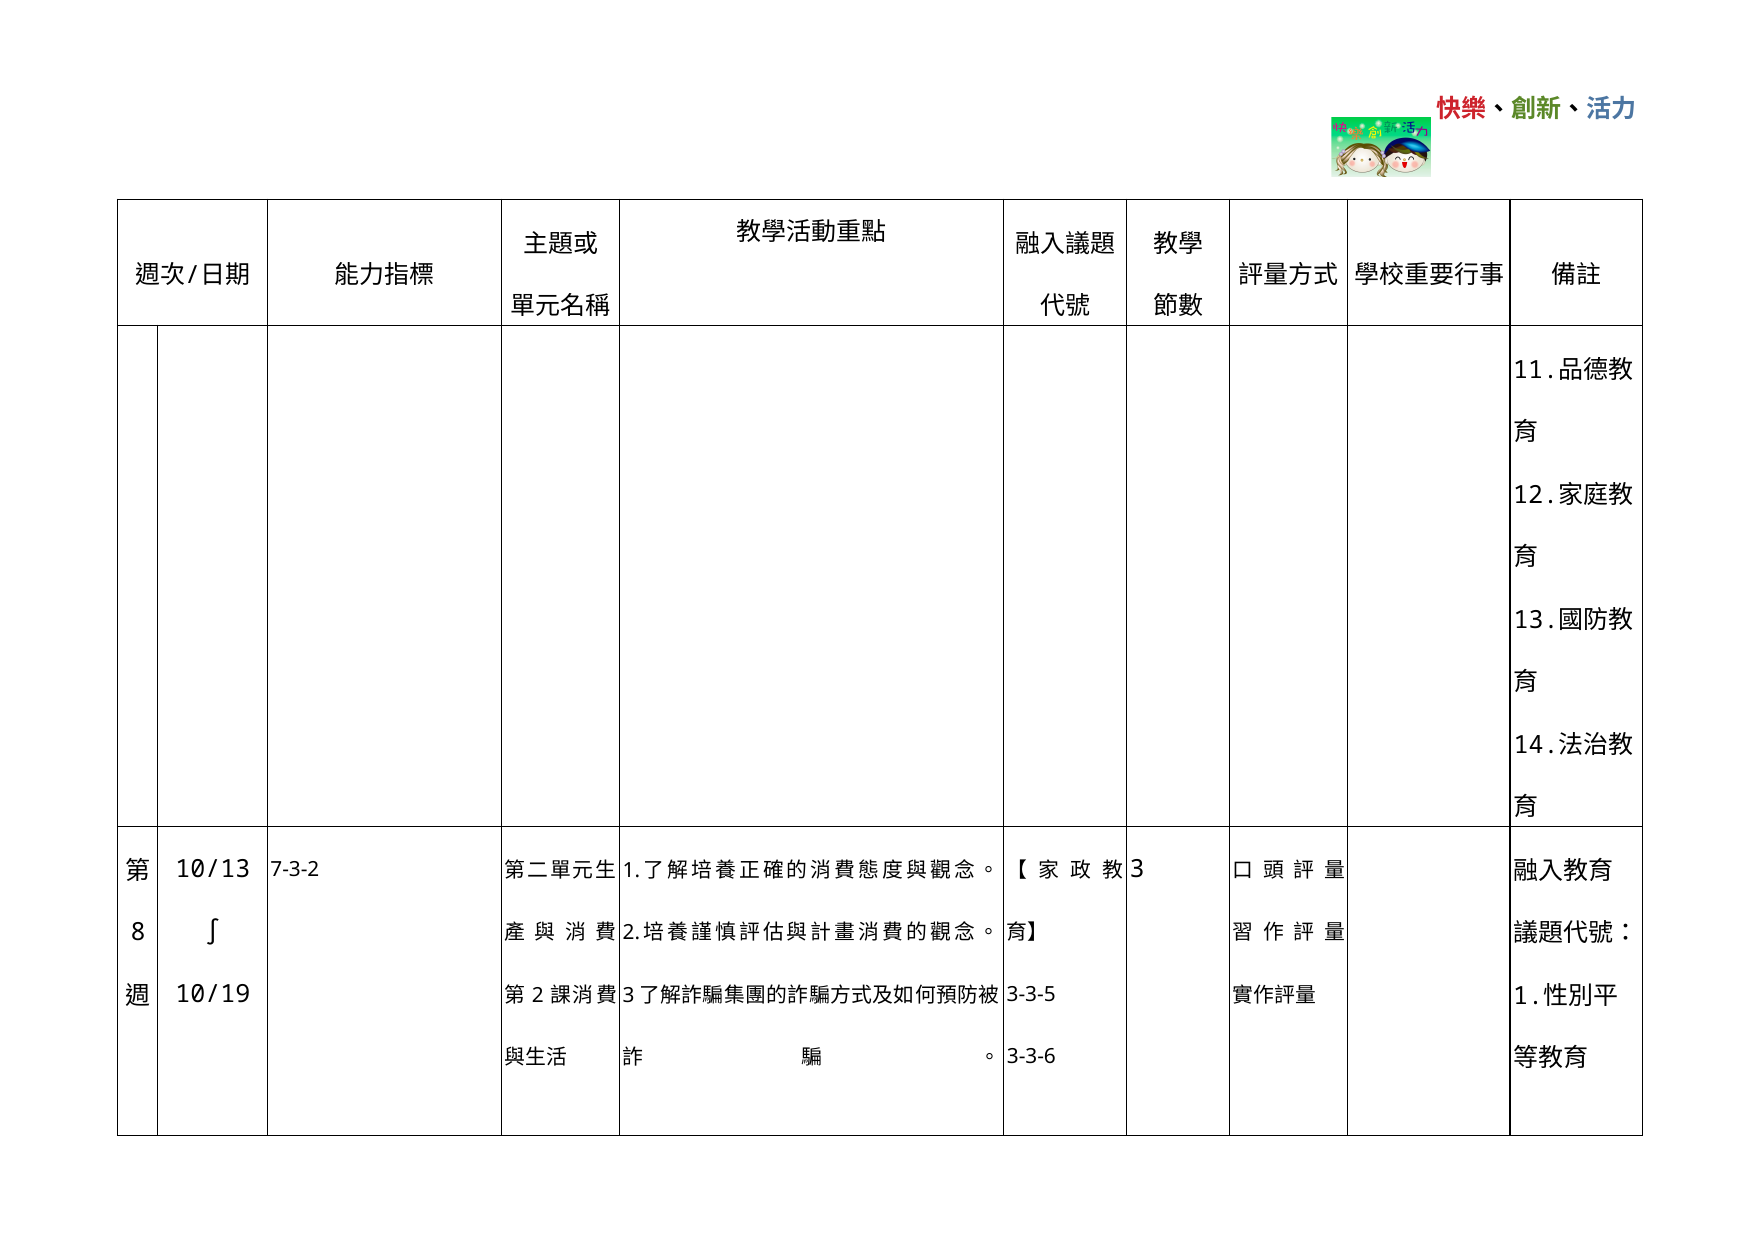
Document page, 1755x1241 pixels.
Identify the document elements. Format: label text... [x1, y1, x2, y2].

table_cell 1.了解培養正確的消費態度與觀念。 2.培養謹慎評估與計畫消費的觀念。 3了解詐騙集團的詐騙方式及如何預防被詐騙。 [620, 827, 1003, 1135]
table_cell 11.品德教育 12.家庭教育 13.國防教育 14.法治教育 [1511, 326, 1642, 826]
table_cell [502, 326, 619, 826]
table_header 學校重要行事 [1348, 200, 1509, 324]
table_cell 3 [1127, 827, 1229, 1135]
table_cell [268, 326, 501, 826]
table_cell [620, 326, 1003, 826]
table_cell 融入教育 議題代號： 1.性別平等教育 2.環境教育 3.資訊教育 4.家政教育 5.人權教育 6.生涯發展教育 7.海洋教育 8.本土語言 9.圖資利用及閱讀教育 10.資訊倫理與安全健康上網教育 11.品德教育 12.家庭教育 13.國防教育 14.法治教育 [1511, 827, 1642, 1135]
table_cell [118, 326, 157, 826]
table_cell [1004, 326, 1126, 826]
table_cell 7-3-2 [268, 827, 501, 1135]
table_cell [158, 326, 267, 826]
table_header 教學活動重點 [620, 200, 1003, 324]
table_cell [1348, 827, 1509, 1135]
table_header 教學 節數 [1127, 200, 1229, 324]
table_header 能力指標 [268, 200, 501, 324]
table_cell 【家政教育】 3-3-5 3-3-6 [1004, 827, 1126, 1135]
table_cell [1127, 326, 1229, 826]
table_header 評量方式 [1230, 200, 1347, 324]
table_cell 口頭評量 習作評量 實作評量 [1230, 827, 1347, 1135]
table_cell 10/13 ∫ 10/19 [158, 827, 267, 1135]
table_header 融入議題 代號 [1004, 200, 1126, 324]
table_header 週次/日期 [118, 200, 267, 324]
table_header 主題或 單元名稱 [502, 200, 619, 324]
table_cell [1348, 326, 1509, 826]
table_cell 第 8 週 [118, 827, 157, 1135]
table_header 備註 [1511, 200, 1642, 324]
table_cell 第二單元生產與消費 第2課消費與生活 [502, 827, 619, 1135]
table_cell [1230, 326, 1347, 826]
